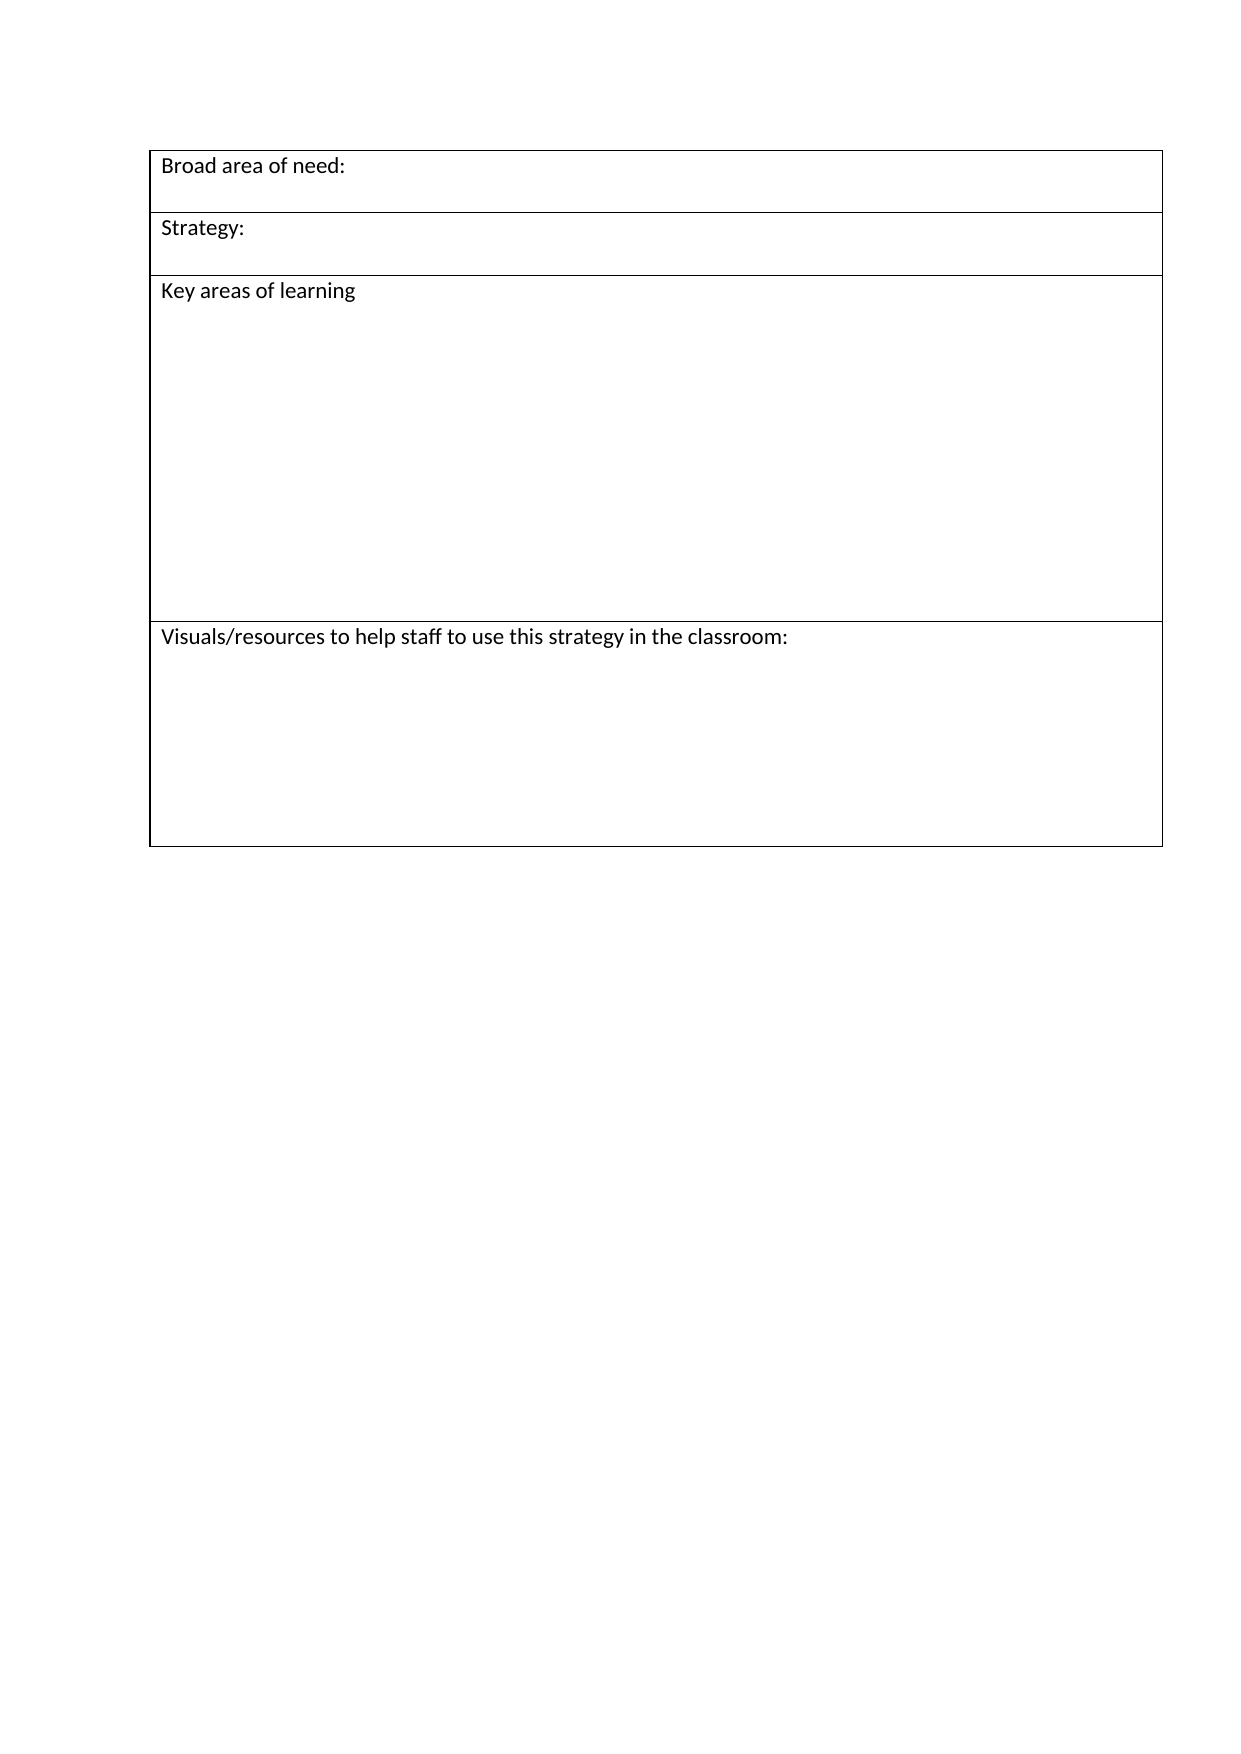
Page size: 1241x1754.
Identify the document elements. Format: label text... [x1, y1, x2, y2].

table_cell Strategy: [151, 213, 1162, 275]
table_cell Visuals/resources to help staff to use this strategy in the classroom: [151, 622, 1162, 846]
table_cell Key areas of learning [151, 276, 1162, 621]
table_header Broad area of need: [151, 151, 1162, 212]
